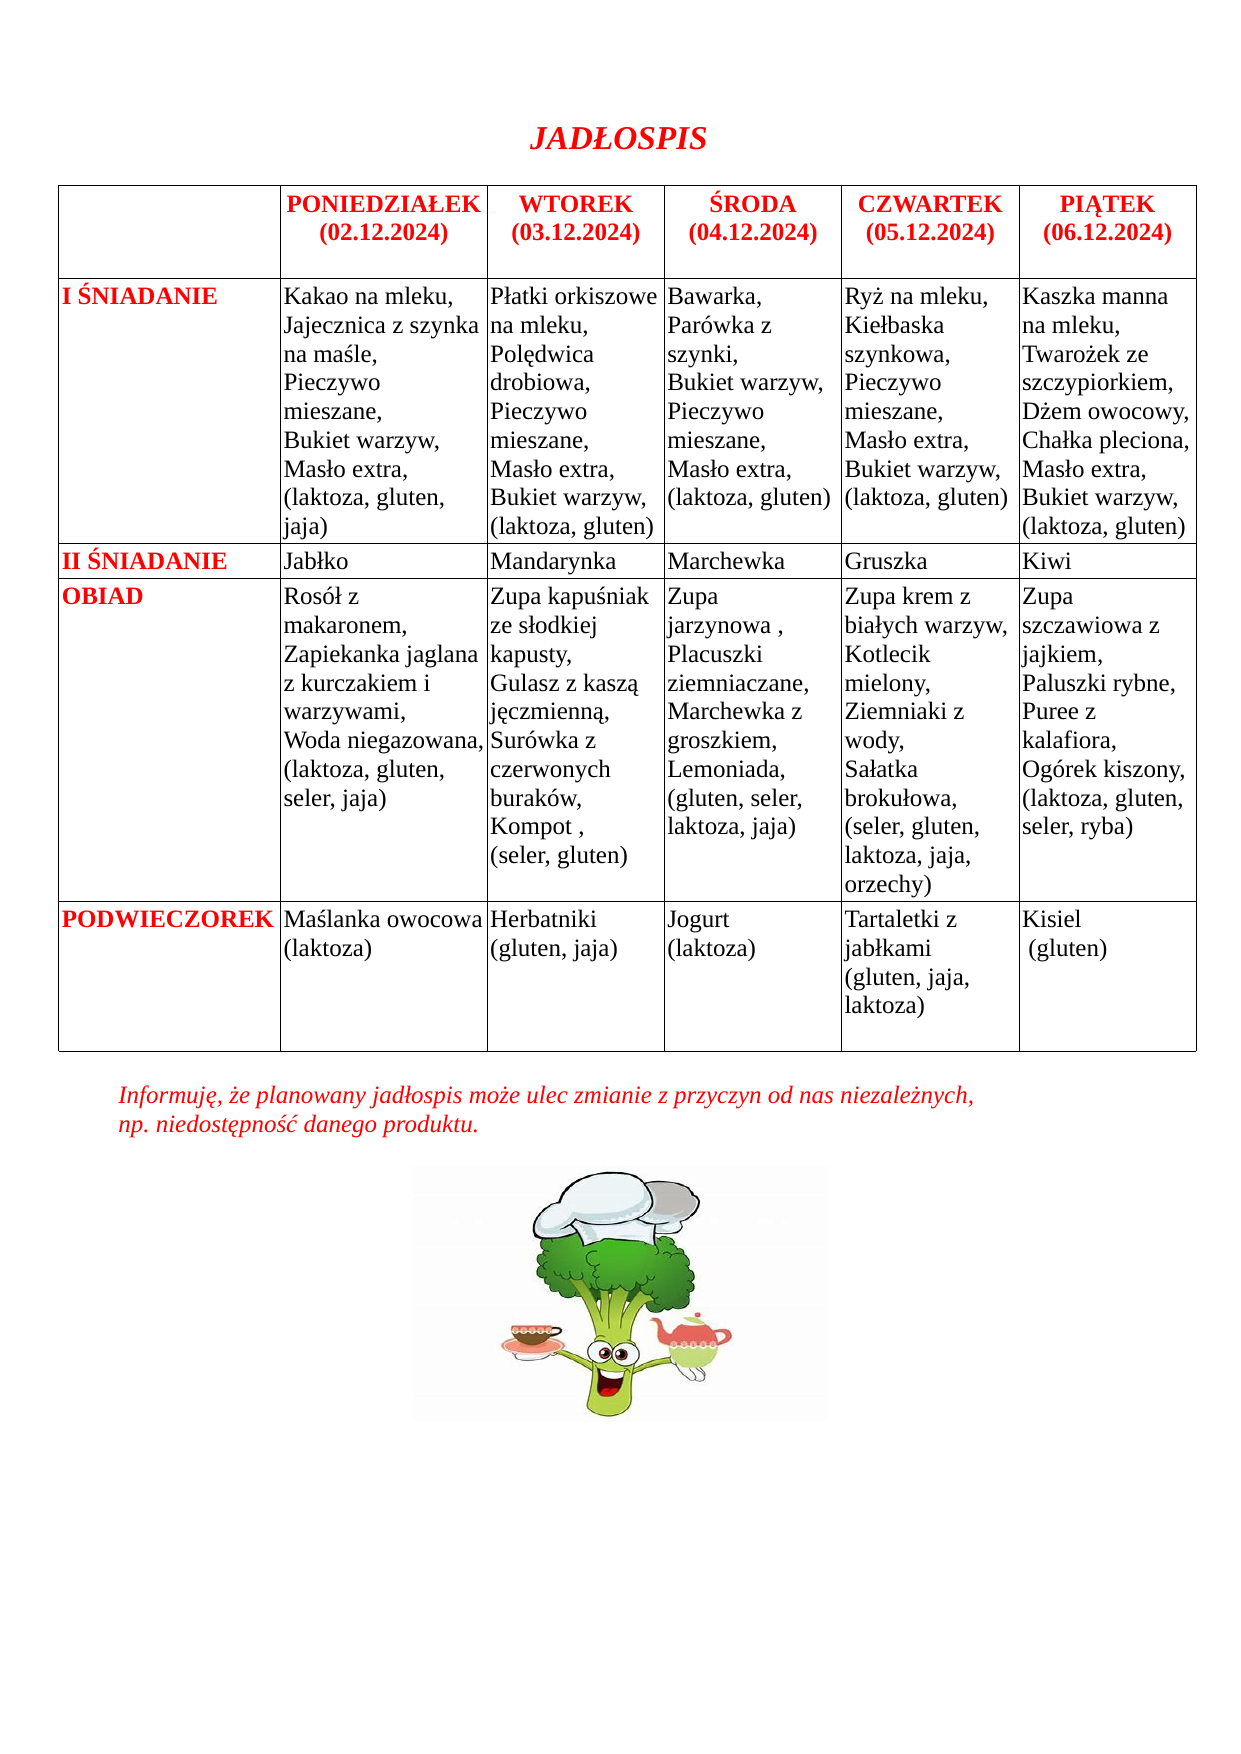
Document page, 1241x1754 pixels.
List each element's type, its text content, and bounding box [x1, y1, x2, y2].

text np. niedostępność danego produktu. [118, 1109, 1122, 1137]
table_cell Jabłko [281, 544, 487, 578]
table_cell Płatki orkiszowe na mleku, Polędwica drobiowa, Pieczywo mieszane, Masło extra, Bukiet warzyw, (laktoza, gluten) [488, 279, 664, 543]
table_header ŚRODA (04.12.2024) [665, 186, 841, 278]
table_cell Kaszka manna na mleku, Twarożek ze szczypiorkiem, Dżem owocowy, Chałka pleciona, Masło extra, Bukiet warzyw, (laktoza, gluten) [1020, 279, 1196, 543]
text Informuję, że planowany jadłospis może ulec zmianie z przyczyn od nas niezależnych, [118, 1080, 1122, 1109]
table_cell Marchewka [665, 544, 841, 578]
table_cell Ryż na mleku, Kiełbaska szynkowa, Pieczywo mieszane, Masło extra, Bukiet warzyw, (laktoza, gluten) [842, 279, 1019, 543]
table_cell Bawarka, Parówka z szynki, Bukiet warzyw, Pieczywo mieszane, Masło extra, (laktoza, gluten) [665, 279, 841, 543]
table_cell I ŚNIADANIE [59, 279, 280, 543]
text JADŁOSPIS [118, 118, 1122, 156]
table_cell Zupa krem z białych warzyw, Kotlecik mielony, Ziemniaki z wody, Sałatka brokułowa, (seler, gluten, laktoza, jaja, orzechy) [842, 579, 1019, 901]
table_cell Herbatniki (gluten, jaja) [488, 902, 664, 1051]
table_cell PODWIECZOREK [59, 902, 280, 1051]
table_header [59, 186, 280, 278]
table_cell OBIAD [59, 579, 280, 901]
table_cell II ŚNIADANIE [59, 544, 280, 578]
table_cell Gruszka [842, 544, 1019, 578]
table_header PONIEDZIAŁEK (02.12.2024) [281, 186, 487, 278]
table_header CZWARTEK (05.12.2024) [842, 186, 1019, 278]
table_cell Zupa jarzynowa , Placuszki ziemniaczane, Marchewka z groszkiem, Lemoniada, (gluten, seler, laktoza, jaja) [665, 579, 841, 901]
table_cell Tartaletki z jabłkami (gluten, jaja, laktoza) [842, 902, 1019, 1051]
table_cell Jogurt (laktoza) [665, 902, 841, 1051]
table_cell Kakao na mleku, Jajecznica z szynka na maśle, Pieczywo mieszane, Bukiet warzyw, Masło extra, (laktoza, gluten, jaja) [281, 279, 487, 543]
table_cell Kisiel (gluten) [1020, 902, 1196, 1051]
table_header PIĄTEK (06.12.2024) [1020, 186, 1196, 278]
table_cell Kiwi [1020, 544, 1196, 578]
table_header WTOREK (03.12.2024) [488, 186, 664, 278]
table_cell Mandarynka [488, 544, 664, 578]
table_cell Maślanka owocowa (laktoza) [281, 902, 487, 1051]
table_cell Zupa szczawiowa z jajkiem, Paluszki rybne, Puree z kalafiora, Ogórek kiszony, (laktoza, gluten, seler, ryba) [1020, 579, 1196, 901]
table_cell Rosół z makaronem, Zapiekanka jaglana z kurczakiem i warzywami, Woda niegazowana, (laktoza, gluten, seler, jaja) [281, 579, 487, 901]
table_cell Zupa kapuśniak ze słodkiej kapusty, Gulasz z kaszą jęczmienną, Surówka z czerwonych buraków, Kompot , (seler, gluten) [488, 579, 664, 901]
